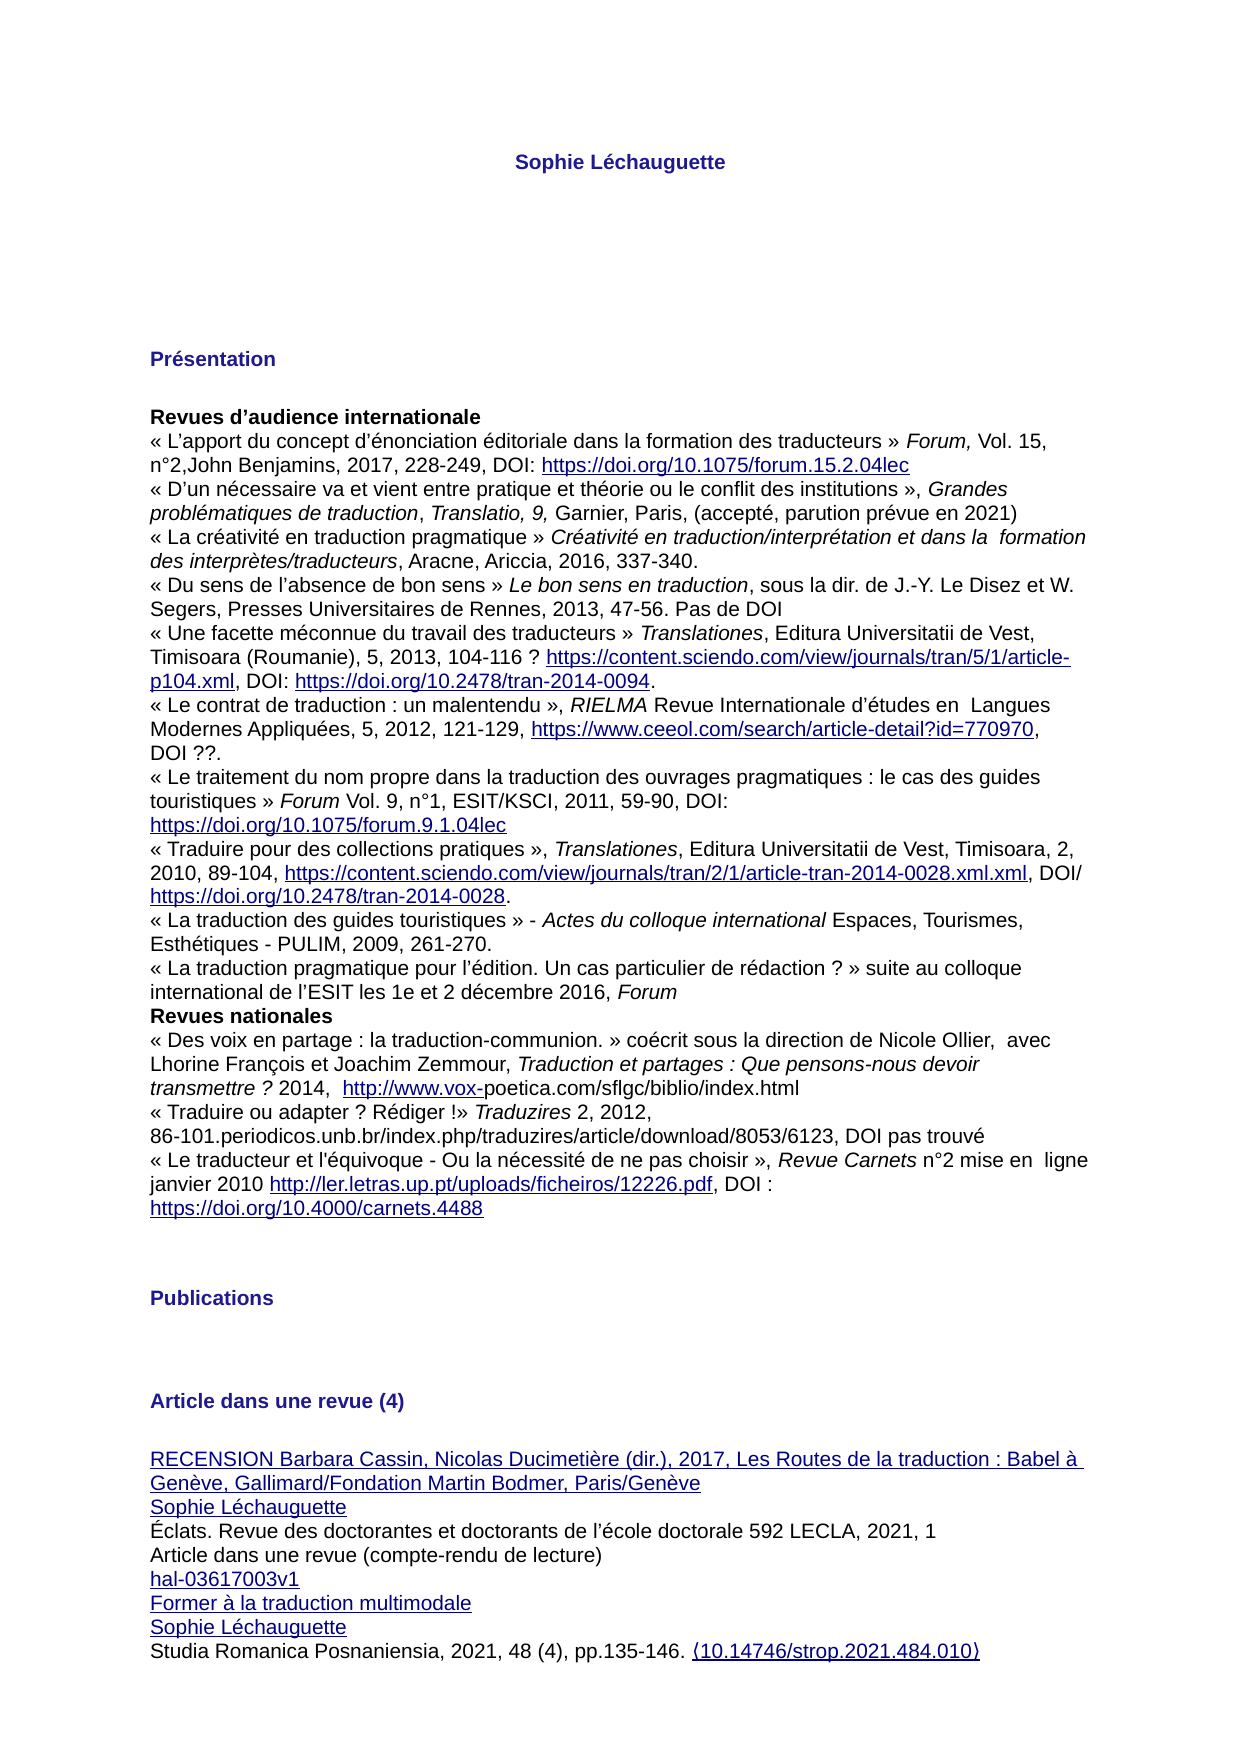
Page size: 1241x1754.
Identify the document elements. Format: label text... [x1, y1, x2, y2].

subtitle Présentation [150, 347, 1090, 371]
text Revues d’audience internationale [150, 405, 1090, 429]
text « Traduire ou adapter ? Rédiger !» Traduzires 2, 2012, 86-101.periodicos.unb.br/index.php/traduzires/article/download/8053/6123, DOI pas trouvé [150, 1100, 1090, 1148]
subtitle Publications [150, 1285, 1090, 1309]
text « La traduction pragmatique pour l’édition. Un cas particulier de rédaction ? » suite au colloque international de l’ESIT les 1e et 2 décembre 2016, Forum [150, 956, 1090, 1004]
subtitle Article dans une revue (4) [150, 1388, 1090, 1412]
text « Du sens de l’absence de bon sens » Le bon sens en traduction, sous la dir. de J.-Y. Le Disez et W. Segers, Presses Universitaires de Rennes, 2013, 47-56. Pas de DOI [150, 573, 1090, 621]
table_header RECENSION Barbara Cassin, Nicolas Ducimetière (dir.), 2017, Les Routes de la traduction : Babel à Genève, Gallimard/Fondation Martin Bodmer, Paris/Genève Sophie Léchauguette Éclats. Revue des doctorantes et doctorants de l’école doctorale 592 LECLA, 2021, 1 Article dans une revue (compte-rendu de lecture) hal-03617003v1 [150, 1447, 1090, 1591]
text « Traduire pour des collections pratiques », Translationes, Editura Universitatii de Vest, Timisoara, 2, 2010, 89-104, https://content.sciendo.com/view/journals/tran/2/1/article-tran-2014-0028.xml.xml, DOI/ https://doi.org/10.2478/tran-2014-0028. [150, 836, 1090, 908]
text « Le traducteur et l'équivoque - Ou la nécessité de ne pas choisir », Revue Carnets n°2 mise en ligne janvier 2010 http://ler.letras.up.pt/uploads/ficheiros/12226.pdf, DOI : https://doi.org/10.4000/carnets.4488 [150, 1148, 1090, 1220]
text « D’un nécessaire va et vient entre pratique et théorie ou le conflit des institutions », Grandes problématiques de traduction, Translatio, 9, Garnier, Paris, (accepté, parution prévue en 2021) [150, 477, 1090, 525]
text « Le traitement du nom propre dans la traduction des ouvrages pragmatiques : le cas des guides touristiques » Forum Vol. 9, n°1, ESIT/KSCI, 2011, 59-90, DOI: https://doi.org/10.1075/forum.9.1.04lec [150, 764, 1090, 836]
text « Des voix en partage : la traduction-communion. » coécrit sous la direction de Nicole Ollier, avec Lhorine François et Joachim Zemmour, Traduction et partages : Que pensons-nous devoir transmettre ? 2014, http://www.vox-poetica.com/sflgc/biblio/index.html [150, 1028, 1090, 1100]
text « Le contrat de traduction : un malentendu », RIELMA Revue Internationale d’études en Langues Modernes Appliquées, 5, 2012, 121-129, https://www.ceeol.com/search/article-detail?id=770970, DOI ??. [150, 693, 1090, 764]
subtitle Sophie Léchauguette [150, 150, 1090, 174]
text « L’apport du concept d’énonciation éditoriale dans la formation des traducteurs » Forum, Vol. 15, n°2,John Benjamins, 2017, 228-249, DOI: https://doi.org/10.1075/forum.15.2.04lec [150, 429, 1090, 477]
text Revues nationales [150, 1004, 1090, 1028]
text « Une facette méconnue du travail des traducteurs » Translationes, Editura Universitatii de Vest, Timisoara (Roumanie), 5, 2013, 104-116 ? https://content.sciendo.com/view/journals/tran/5/1/article-p104.xml, DOI: https://doi.org/10.2478/tran-2014-0094. [150, 621, 1090, 693]
text « La créativité en traduction pragmatique » Créativité en traduction/interprétation et dans la formation des interprètes/traducteurs, Aracne, Ariccia, 2016, 337-340. [150, 525, 1090, 573]
text « La traduction des guides touristiques » - Actes du colloque international Espaces, Tourismes, Esthétiques - PULIM, 2009, 261-270. [150, 908, 1090, 956]
table_cell Former à la traduction multimodale Sophie Léchauguette Studia Romanica Posnaniensia, 2021, 48 (4), pp.135-146. ⟨10.14746/strop.2021.484.010⟩ [150, 1591, 1090, 1662]
